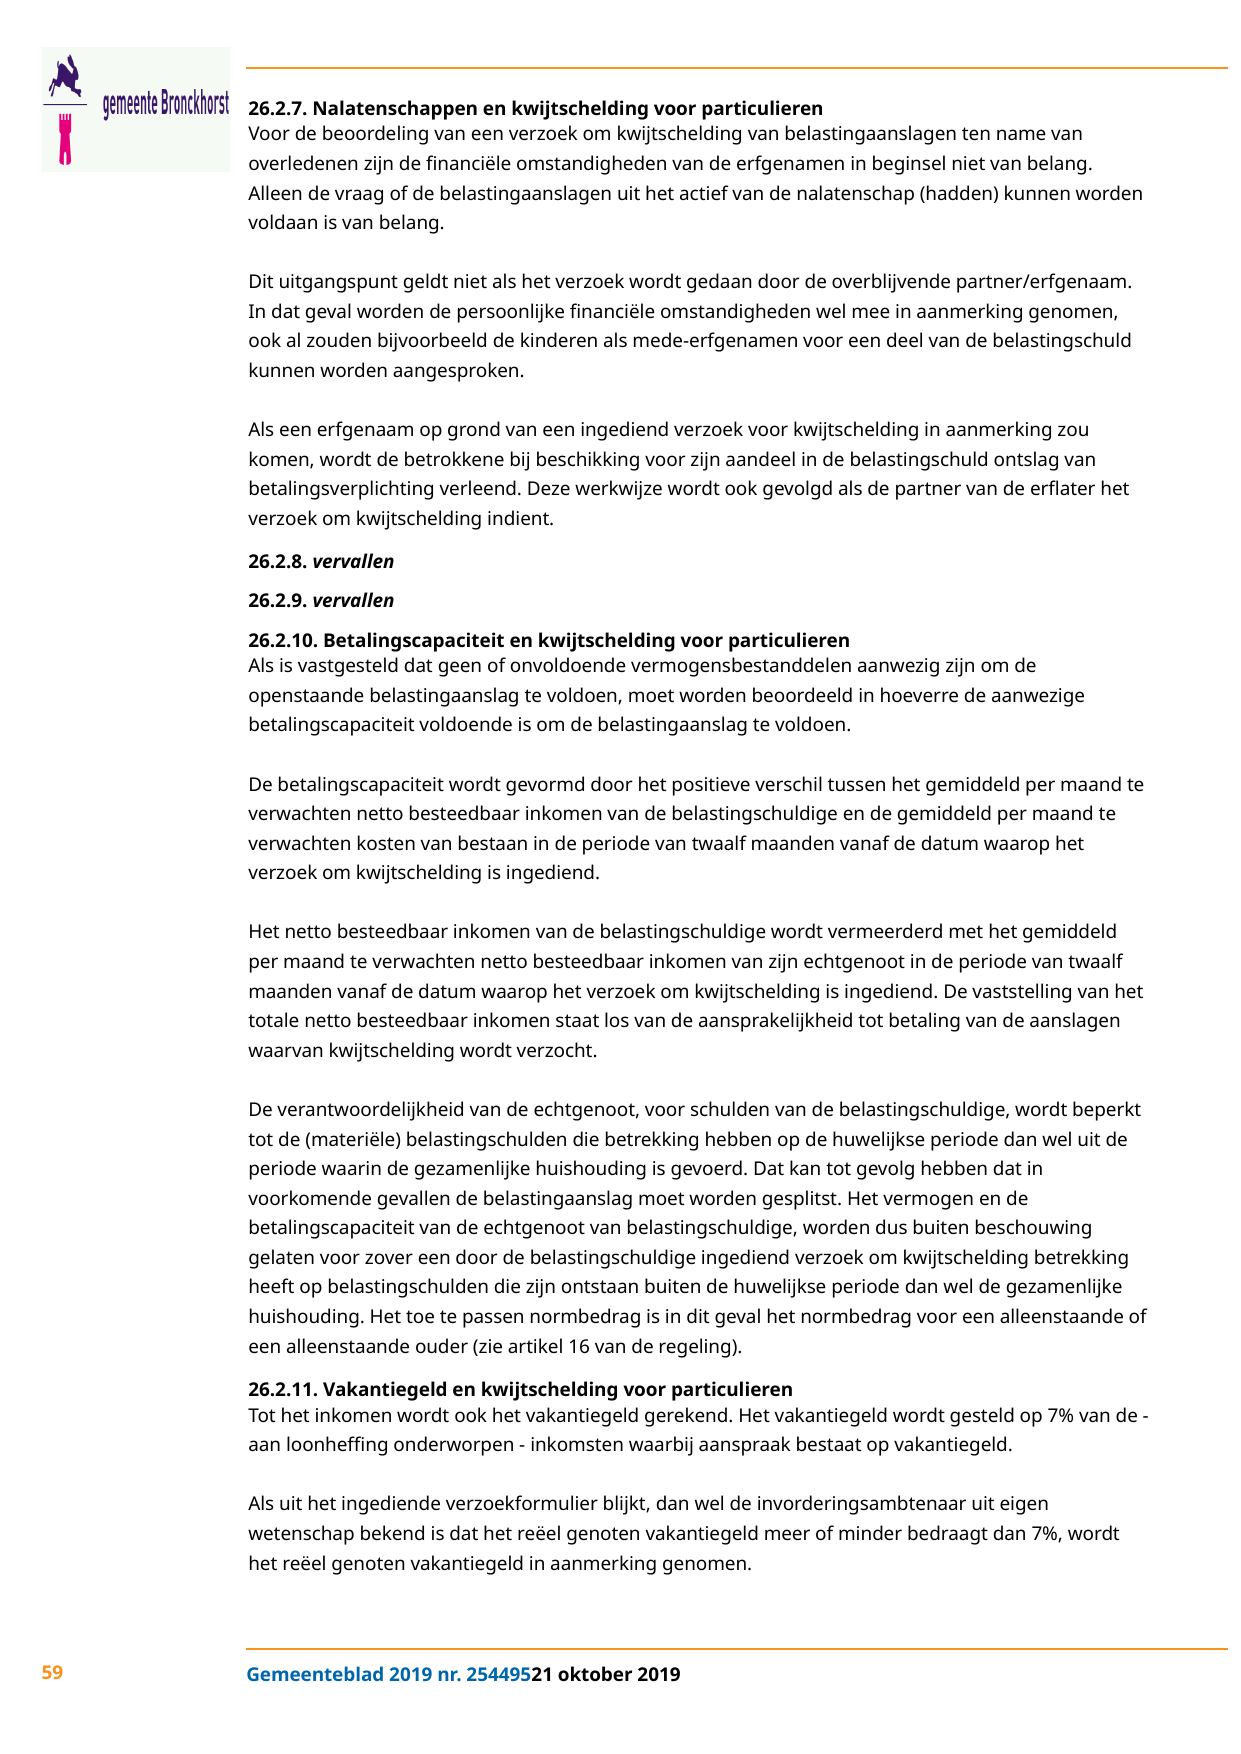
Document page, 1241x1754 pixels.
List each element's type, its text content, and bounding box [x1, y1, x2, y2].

text 26.2.9. vervallen [248, 587, 1152, 613]
text Als een erfgenaam op grond van een ingediend verzoek voor kwijtschelding in aanmerking zou komen, wordt de betrokkene bij beschikking voor zijn aandeel in de belastingschuld ontslag van betalingsverplichting verleend. Deze werkwijze wordt ook gevolgd als de partner van de erflater het verzoek om kwijtschelding indient. [248, 416, 1152, 531]
text Tot het inkomen wordt ook het vakantiegeld gerekend. Het vakantiegeld wordt gesteld op 7% van de - aan loonheffing onderworpen - inkomsten waarbij aanspraak bestaat op vakantiegeld. [248, 1402, 1152, 1457]
text Voor de beoordeling van een verzoek om kwijtschelding van belastingaanslagen ten name van overledenen zijn de financiële omstandigheden van de erfgenamen in beginsel niet van belang. Alleen de vraag of de belastingaanslagen uit het actief van de nalatenschap (hadden) kunnen worden voldaan is van belang. [248, 121, 1152, 235]
text 26.2.7. Nalatenschappen en kwijtschelding voor particulieren [248, 95, 1152, 121]
text Dit uitgangspunt geldt niet als het verzoek wordt gedaan door de overblijvende partner/erfgenaam. In dat geval worden de persoonlijke financiële omstandigheden wel mee in aanmerking genomen, ook al zouden bijvoorbeeld de kinderen als mede-erfgenamen voor een deel van de belastingschuld kunnen worden aangesproken. [248, 268, 1152, 383]
picture [41, 47, 231, 172]
text Als is vastgesteld dat geen of onvoldoende vermogensbestanddelen aanwezig zijn om de openstaande belastingaanslag te voldoen, moet worden beoordeeld in hoeverre de aanwezige betalingscapaciteit voldoende is om de belastingaanslag te voldoen. [248, 652, 1152, 737]
text Als uit het ingediende verzoekformulier blijkt, dan wel de invorderingsambtenaar uit eigen wetenschap bekend is dat het reëel genoten vakantiegeld meer of minder bedraagt dan 7%, wordt het reëel genoten vakantiegeld in aanmerking genomen. [248, 1491, 1152, 1575]
text Het netto besteedbaar inkomen van de belastingschuldige wordt vermeerderd met het gemiddeld per maand te verwachten netto besteedbaar inkomen van zijn echtgenoot in de periode van twaalf maanden vanaf de datum waarop het verzoek om kwijtschelding is ingediend. De vaststelling van het totale netto besteedbaar inkomen staat los van de aansprakelijkheid tot betaling van de aanslagen waarvan kwijtschelding wordt verzocht. [248, 919, 1152, 1063]
text De betalingscapaciteit wordt gevormd door het positieve verschil tussen het gemiddeld per maand te verwachten netto besteedbaar inkomen van de belastingschuldige en de gemiddeld per maand te verwachten kosten van bestaan in de periode van twaalf maanden vanaf de datum waarop het verzoek om kwijtschelding is ingediend. [248, 771, 1152, 885]
text 26.2.11. Vakantiegeld en kwijtschelding voor particulieren [248, 1376, 1152, 1402]
text 26.2.8. vervallen [248, 548, 1152, 574]
text 26.2.10. Betalingscapaciteit en kwijtschelding voor particulieren [248, 627, 1152, 652]
text De verantwoordelijkheid van de echtgenoot, voor schulden van de belastingschuldige, wordt beperkt tot de (materiële) belastingschulden die betrekking hebben op de huwelijkse periode dan wel uit de periode waarin de gezamenlijke huishouding is gevoerd. Dat kan tot gevolg hebben dat in voorkomende gevallen de belastingaanslag moet worden gesplitst. Het vermogen en de betalingscapaciteit van de echtgenoot van belastingschuldige, worden dus buiten beschouwing gelaten voor zover een door de belastingschuldige ingediend verzoek om kwijtschelding betrekking heeft op belastingschulden die zijn ontstaan buiten de huwelijkse periode dan wel de gezamenlijke huishouding. Het toe te passen normbedrag is in dit geval het normbedrag voor een alleenstaande of een alleenstaande ouder (zie artikel 16 van de regeling). [248, 1096, 1152, 1359]
